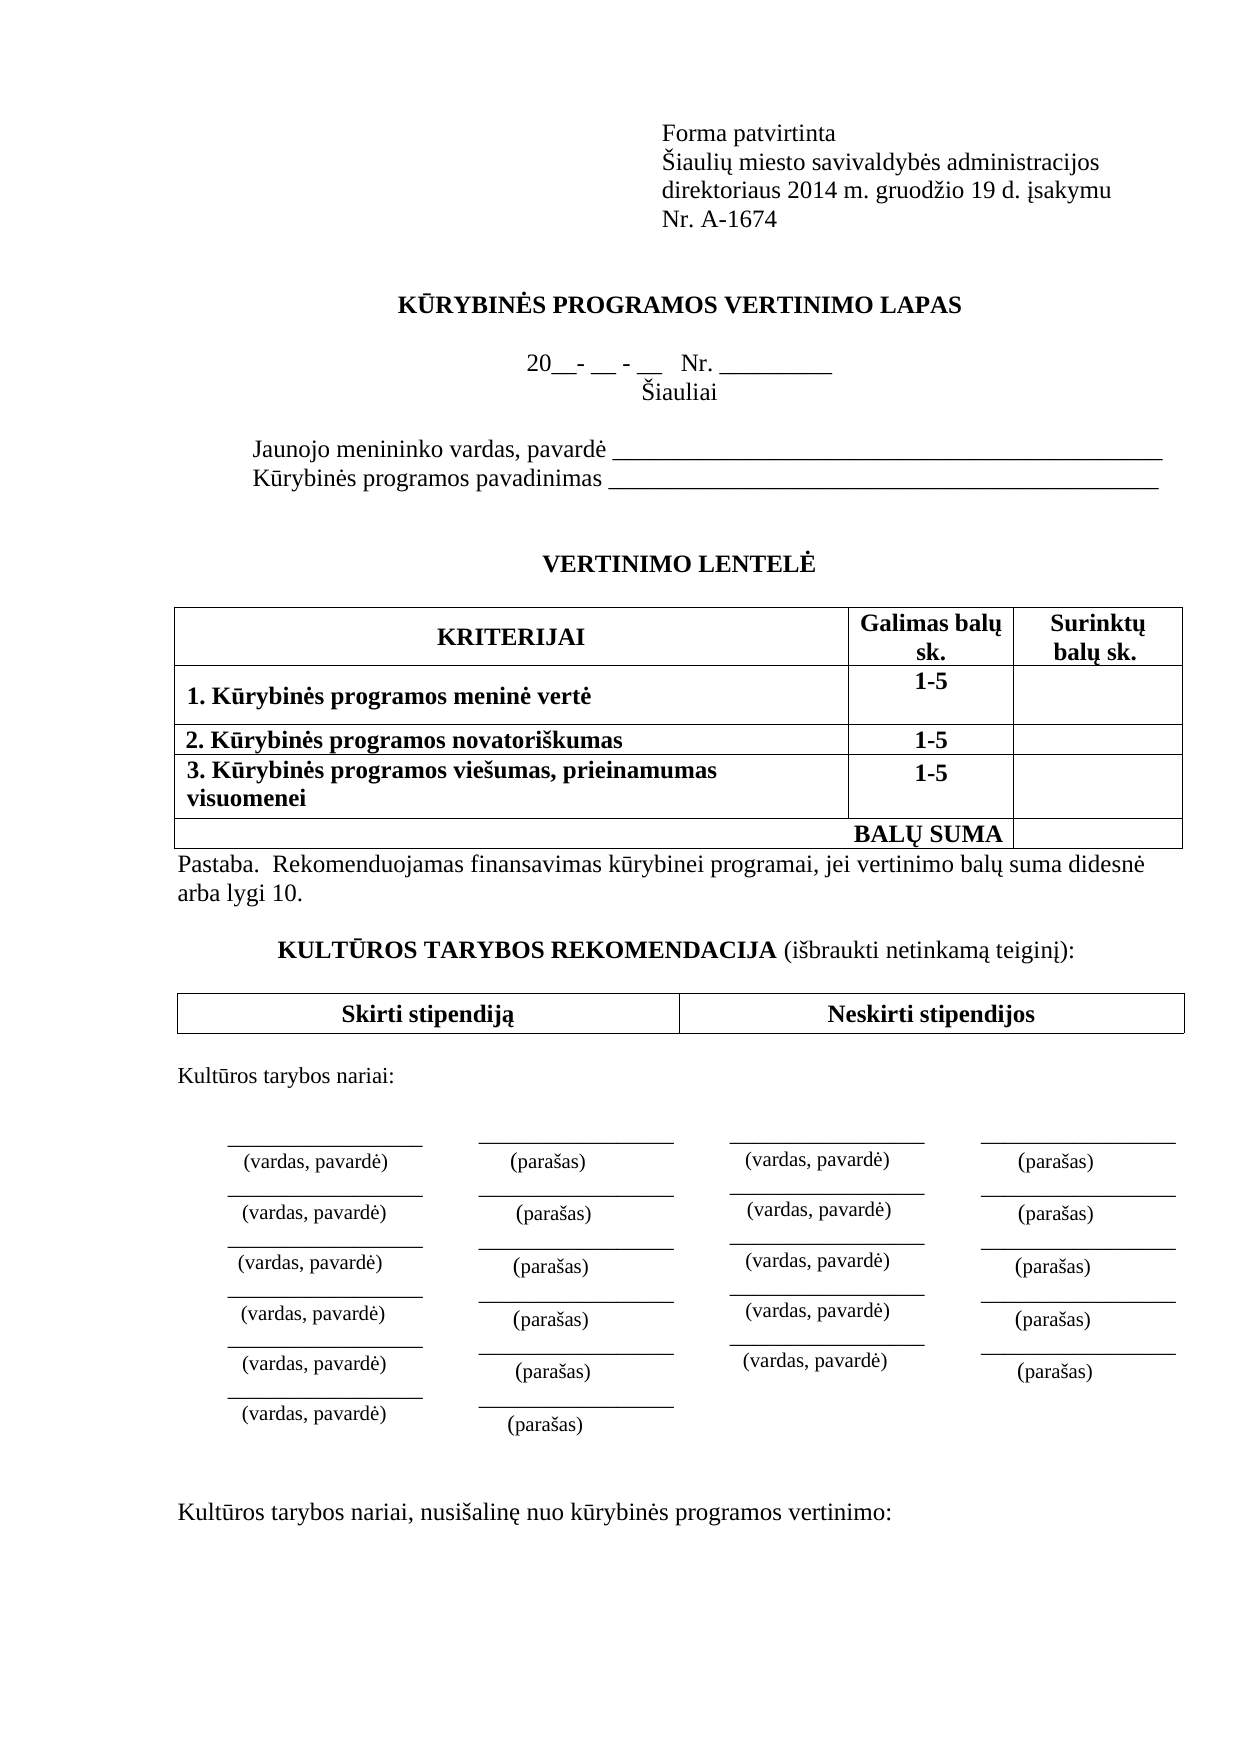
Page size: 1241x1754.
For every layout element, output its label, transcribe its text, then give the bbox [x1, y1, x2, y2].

table_header Surinktų balų sk. [1014, 608, 1182, 665]
text Kultūros tarybos nariai, nusišalinę nuo kūrybinės programos vertinimo: [177, 1497, 1181, 1526]
table_header _________________ (parašas) _________________ (parašas) _________________ (parašas) _________________ (parašas) _________________ (parašas) [930, 1088, 1181, 1469]
table_header _________________ (vardas, pavardė) _________________ (vardas, pavardė) _________________ (vardas, pavardė) _________________ (vardas, pavardė) _________________ (vardas, pavardė) _________________ (vardas, pavardė) [177, 1088, 428, 1469]
table_cell 1. Kūrybinės programos meninė vertė [175, 666, 848, 724]
table_cell [1014, 666, 1182, 724]
subtitle KŪRYBINĖS PROGRAMOS VERTINIMO LAPAS [179, 291, 1181, 319]
text Kultūros tarybos nariai: [177, 1062, 1181, 1088]
text Jaunojo menininko vardas, pavardė ____________________________________________ [177, 434, 1181, 463]
table_header _________________ (parašas) _________________ (parašas) _________________ (parašas) _________________ (parašas) _________________ (parašas) _________________ (parašas) [428, 1088, 679, 1469]
text VERTINIMO LENTELĖ [177, 549, 1181, 578]
text Kūrybinės programos pavadinimas ____________________________________________ [177, 463, 1181, 492]
text Šiaulių miesto savivaldybės administracijos direktoriaus 2014 m. gruodžio 19 d. įsakymu [662, 147, 1181, 204]
table_header _________________ (vardas, pavardė) _________________ (vardas, pavardė) _________________ (vardas, pavardė) _________________ (vardas, pavardė) _________________ (vardas, pavardė) [679, 1088, 930, 1469]
table_cell [1014, 725, 1182, 754]
text Šiauliai [177, 377, 1181, 406]
table_header Skirti stipendiją [178, 994, 679, 1033]
table_cell [1014, 819, 1182, 848]
table_header KRITERIJAI [175, 608, 848, 665]
table_cell [1014, 755, 1182, 818]
text Nr. A-1674 [662, 204, 1181, 233]
text KULTŪROS TARYBOS REKOMENDACIJA (išbraukti netinkamą teiginį): [177, 935, 1181, 964]
table_cell 1-5 [849, 755, 1013, 818]
text Pastaba. Rekomenduojamas finansavimas kūrybinei programai, jei vertinimo balų suma didesnė arba lygi 10. [177, 849, 1181, 907]
table_cell 1-5 [849, 666, 1013, 724]
table_cell 3. Kūrybinės programos viešumas, prieinamumas visuomenei [175, 755, 848, 818]
table_cell BALŲ SUMA [175, 819, 1013, 848]
table_header Galimas balų sk. [849, 608, 1013, 665]
table_cell 2. Kūrybinės programos novatoriškumas [175, 725, 848, 754]
table_header Neskirti stipendijos [680, 994, 1184, 1033]
table_cell 1-5 [849, 725, 1013, 754]
text 20__- __ - __ Nr. _________ [177, 348, 1181, 377]
subtitle Forma patvirtinta [662, 118, 1181, 147]
